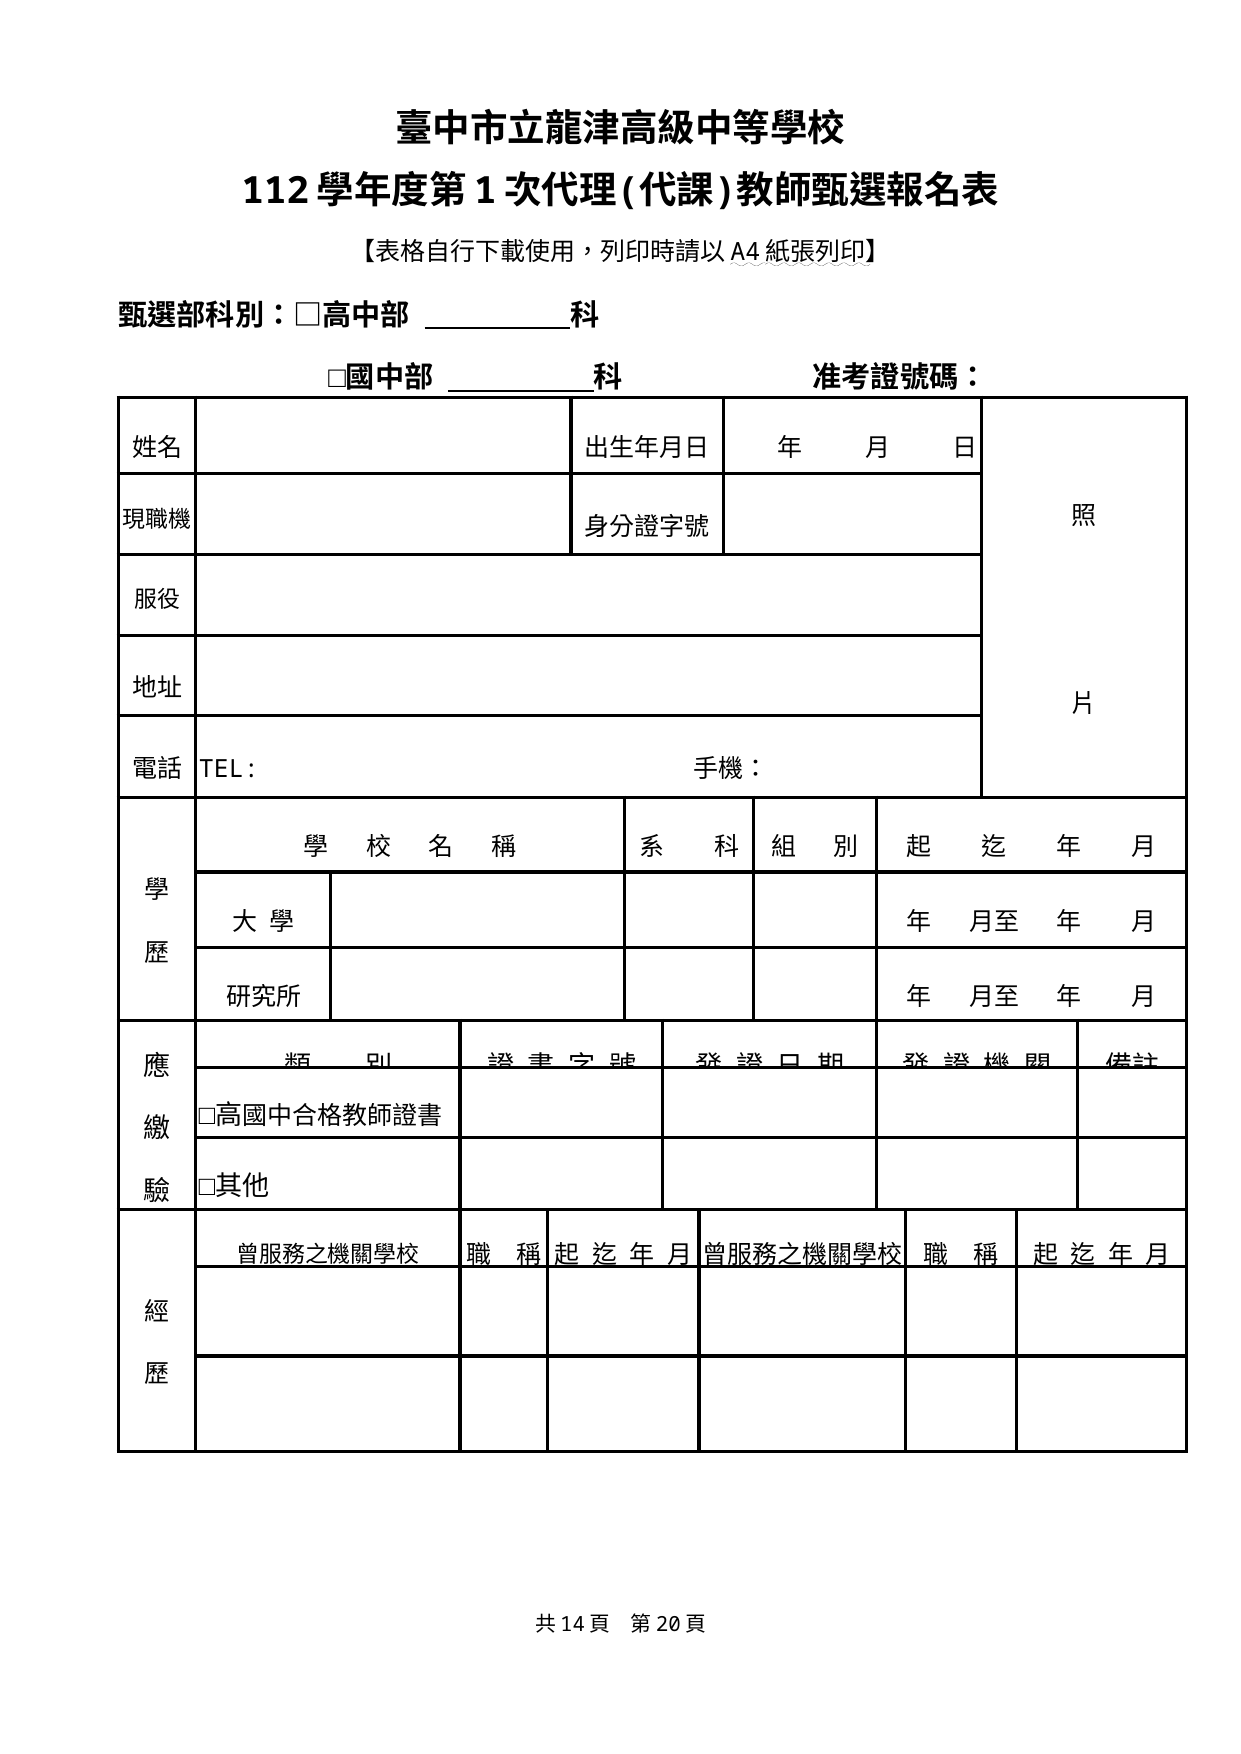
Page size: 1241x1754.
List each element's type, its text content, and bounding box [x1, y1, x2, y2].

table_cell 服役 情形 [120, 556, 194, 634]
table_cell 類 別 [197, 1022, 458, 1066]
table_cell [197, 637, 980, 713]
table_cell [725, 475, 980, 553]
table_cell [1018, 1268, 1185, 1354]
table_cell 應 繳 驗 證 件 [120, 1022, 194, 1208]
table_cell 學 校 名 稱 [197, 799, 623, 870]
text 甄選部科別：□高中部 科 [118, 271, 1122, 333]
table_cell 地址 [120, 637, 194, 713]
table_cell 組 別 [755, 799, 875, 870]
table_cell [332, 874, 623, 946]
table_cell [626, 949, 752, 1019]
table_cell □免役 □役畢 □服役中 [197, 556, 980, 634]
table_cell 曾服務之機關學校 [701, 1211, 904, 1265]
table_cell 年 月至 年 月 [878, 874, 1185, 946]
table_cell 身分證字號 [573, 475, 722, 553]
table_cell 曾服務之機關學校 [197, 1211, 458, 1265]
table_cell □高國中合格教師證書 [197, 1069, 458, 1136]
table_cell [549, 1358, 697, 1450]
text 【表格自行下載使用，列印時請以A4紙張列印】 [118, 208, 1122, 271]
table_cell 大 學 [197, 874, 329, 946]
table_header [197, 399, 569, 472]
table_cell 發 證 日 期 [664, 1022, 875, 1066]
table_cell [755, 949, 875, 1019]
table_cell [462, 1139, 624, 1208]
table_cell 證 書 字 號 [462, 1022, 661, 1066]
table_cell 起 迄 年 月 [878, 799, 1185, 870]
table_cell 系 科 [626, 799, 752, 870]
table_cell 經 歷 [120, 1211, 194, 1450]
table_cell [197, 1358, 458, 1450]
table_cell 電話 [120, 717, 194, 796]
text □國中部 科 准考證號碼： [118, 333, 1122, 396]
table_cell [462, 1069, 624, 1136]
table_cell [197, 475, 569, 553]
table_cell [462, 1268, 546, 1354]
table_cell [626, 874, 752, 946]
table_cell 職 稱 [462, 1211, 546, 1265]
table_cell 研究所 [197, 949, 329, 1019]
table_cell 備註 [1079, 1022, 1185, 1066]
table_cell [878, 1139, 1076, 1208]
table_cell 起 迄 年 月 [1018, 1211, 1185, 1265]
table_header 姓名 [120, 399, 194, 472]
table_cell 發 證 機 關 [878, 1022, 1076, 1066]
table_cell [624, 1069, 661, 1136]
table_cell [1079, 1069, 1185, 1136]
table_cell 職 稱 [907, 1211, 1015, 1265]
table_cell [701, 1358, 904, 1450]
table_cell [197, 1268, 458, 1354]
table_cell [1079, 1139, 1185, 1208]
table_cell [755, 874, 875, 946]
text 臺中市立龍津高級中等學校 [118, 83, 1122, 146]
table_cell [907, 1268, 1015, 1354]
table_cell TEL: 手機： [197, 717, 980, 796]
table_header 出生年月日 [573, 399, 722, 472]
table_cell [664, 1069, 875, 1136]
table_cell [664, 1139, 875, 1208]
table_cell 現職機關學校 [120, 475, 194, 553]
table_cell [907, 1358, 1015, 1450]
table_cell [624, 1139, 661, 1208]
table_cell [332, 949, 623, 1019]
table_header 年 月 日 [725, 399, 980, 472]
table_cell [1018, 1358, 1185, 1450]
text 112學年度第1次代理(代課)教師甄選報名表 [118, 146, 1122, 208]
table_cell 年 月至 年 月 [878, 949, 1185, 1019]
table_cell [549, 1268, 697, 1354]
table_cell □其他 [197, 1139, 458, 1208]
table_cell [462, 1358, 546, 1450]
table_cell [878, 1069, 1076, 1136]
table_header 照 片 [983, 399, 1185, 796]
table_cell [701, 1268, 904, 1354]
table_cell 起 迄 年 月 [549, 1211, 697, 1265]
table_cell 學 歷 [120, 799, 194, 1019]
